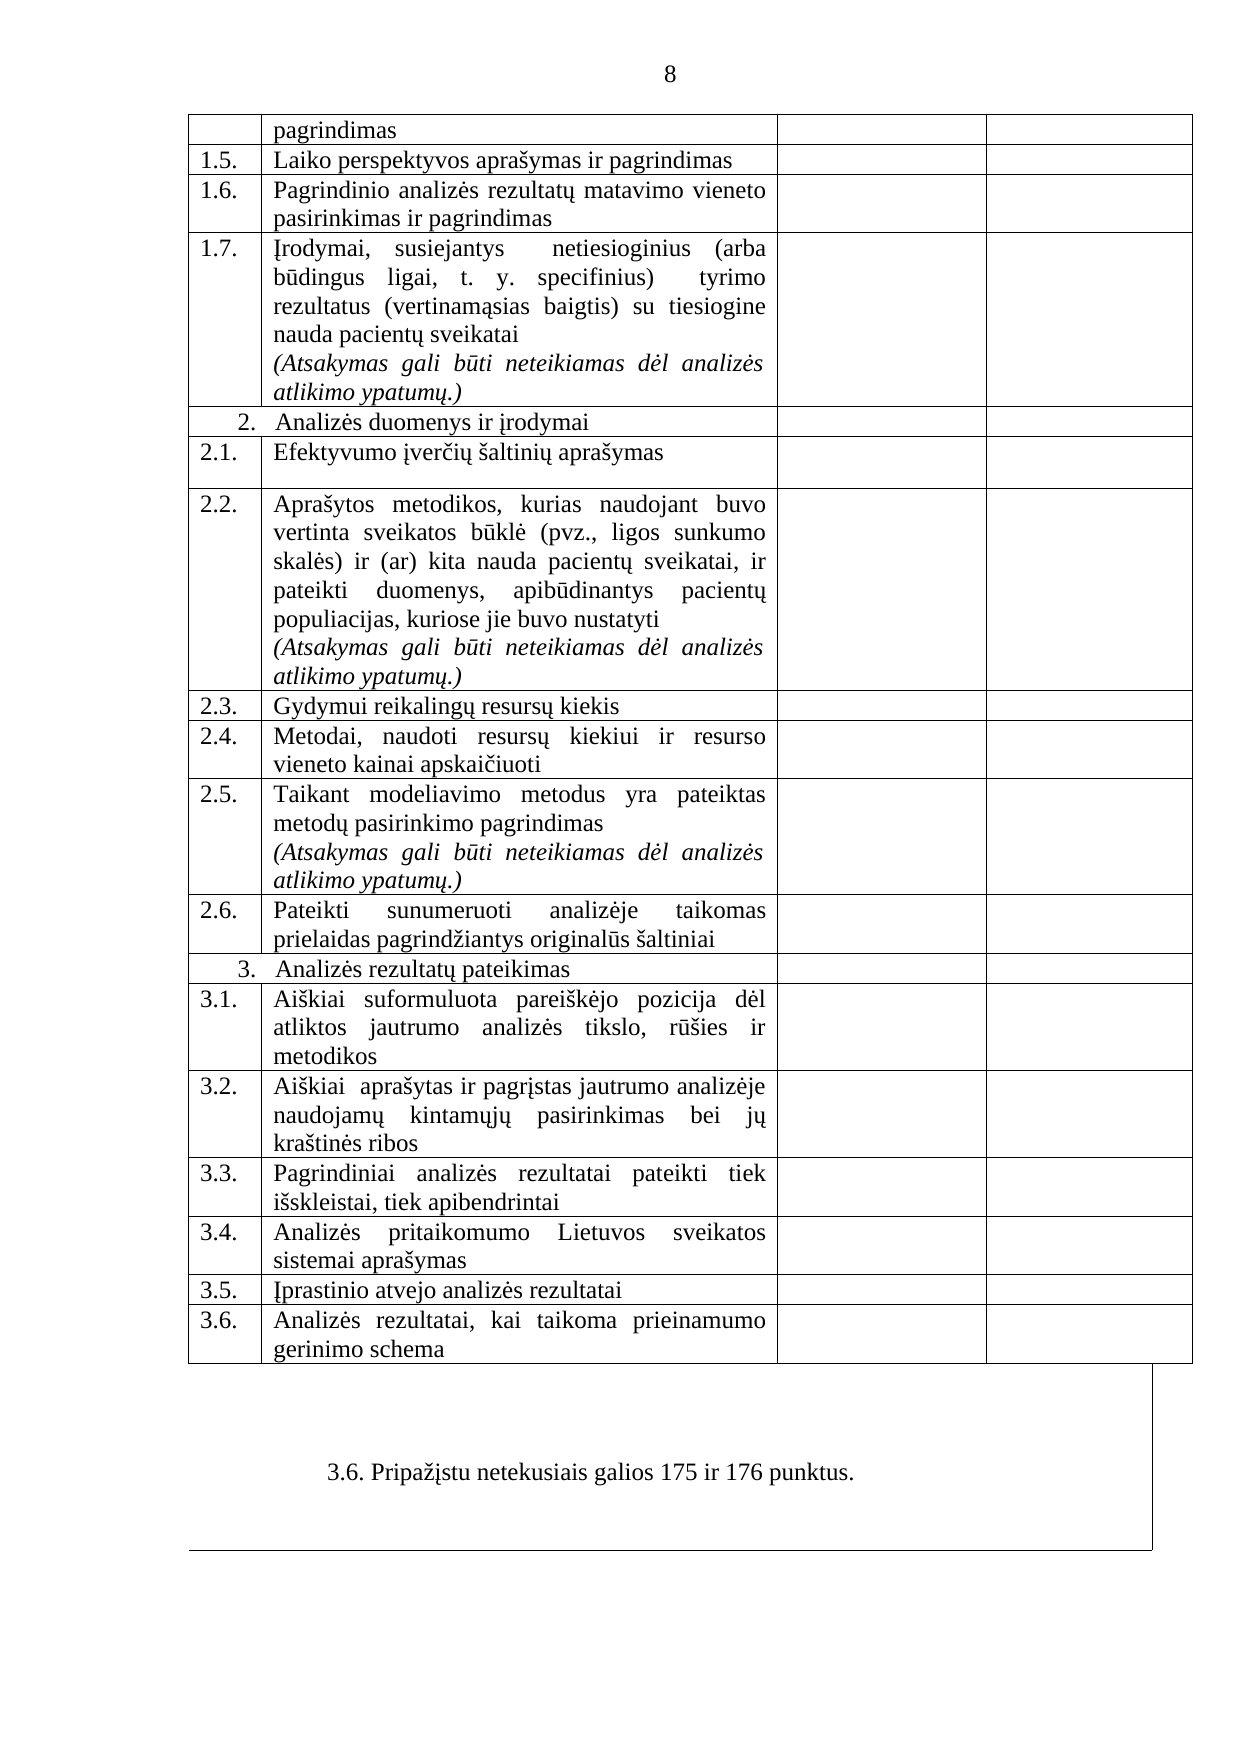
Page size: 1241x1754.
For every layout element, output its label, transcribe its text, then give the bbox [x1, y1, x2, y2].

table_cell 1.7. [189, 233, 261, 406]
table_cell [987, 407, 1192, 436]
table_cell [778, 489, 986, 690]
table_cell [987, 1158, 1192, 1216]
table_cell Laiko perspektyvos aprašymas ir pagrindimas [262, 145, 777, 174]
table_cell [987, 175, 1192, 232]
table_cell 3.4. [189, 1217, 261, 1274]
table_cell 2.6. [189, 895, 261, 953]
table_cell [778, 145, 986, 174]
table_cell 3.6. [189, 1305, 261, 1363]
table_cell [987, 984, 1192, 1070]
table_cell [987, 691, 1192, 720]
table_cell [778, 1071, 986, 1157]
table_cell 2.1. [189, 437, 261, 488]
table_cell 3.5. [189, 1275, 261, 1304]
table_cell 3.1. [189, 984, 261, 1070]
table_cell 2.2. [189, 489, 261, 690]
table_cell [987, 489, 1192, 690]
table_cell 3.3. [189, 1158, 261, 1216]
table_cell [778, 407, 986, 436]
table_cell [778, 1217, 986, 1274]
table_cell [987, 115, 1192, 144]
table_cell [987, 145, 1192, 174]
table_cell 2.4. [189, 721, 261, 778]
table_cell [987, 437, 1192, 488]
table_cell Aprašytos metodikos, kurias naudojant buvo vertinta sveikatos būklė (pvz., ligos sunkumo skalės) ir (ar) kita nauda pacientų sveikatai, ir pateikti duomenys, apibūdinantys pacientų populiacijas, kuriose jie buvo nustatyti (Atsakymas gali būti neteikiamas dėl analizės atlikimo ypatumų.) [262, 489, 777, 690]
table_cell [778, 175, 986, 232]
table_cell [778, 954, 986, 983]
table_cell [778, 691, 986, 720]
table_cell [189, 115, 261, 144]
table_cell Analizės pritaikomumo Lietuvos sveikatos sistemai aprašymas [262, 1217, 777, 1274]
table_cell [987, 1071, 1192, 1157]
table_cell Efektyvumo įverčių šaltinių aprašymas [262, 437, 777, 488]
table_cell [778, 779, 986, 894]
table_cell [987, 233, 1192, 406]
text 3.6. Pripažįstu netekusiais galios 175 ir 176 punktus. [188, 1457, 1152, 1550]
table_cell [987, 1217, 1192, 1274]
table_cell Pagrindinio analizės rezultatų matavimo vieneto pasirinkimas ir pagrindimas [262, 175, 777, 232]
table_cell [778, 1275, 986, 1304]
table_cell Pagrindiniai analizės rezultatai pateikti tiek išskleistai, tiek apibendrintai [262, 1158, 777, 1216]
table_cell [987, 895, 1192, 953]
table_cell Įprastinio atvejo analizės rezultatai [262, 1275, 777, 1304]
table_cell 3. Analizės rezultatų pateikimas [189, 954, 777, 983]
table_cell Pateikti sunumeruoti analizėje taikomas prielaidas pagrindžiantys originalūs šaltiniai [262, 895, 777, 953]
table_cell Metodai, naudoti resursų kiekiui ir resurso vieneto kainai apskaičiuoti [262, 721, 777, 778]
table_cell [987, 1305, 1192, 1363]
table_cell [778, 437, 986, 488]
table_cell [987, 954, 1192, 983]
table_cell Aiškiai suformuluota pareiškėjo pozicija dėl atliktos jautrumo analizės tikslo, rūšies ir metodikos [262, 984, 777, 1070]
table_cell [778, 1158, 986, 1216]
table_cell Analizės rezultatai, kai taikoma prieinamumo gerinimo schema [262, 1305, 777, 1363]
table_cell [778, 115, 986, 144]
table_cell [987, 1275, 1192, 1304]
table_cell [778, 233, 986, 406]
table_cell [778, 895, 986, 953]
table_cell 1.5. [189, 145, 261, 174]
table_cell 2.3. [189, 691, 261, 720]
table_cell [987, 779, 1192, 894]
table_cell Taikant modeliavimo metodus yra pateiktas metodų pasirinkimo pagrindimas (Atsakymas gali būti neteikiamas dėl analizės atlikimo ypatumų.) [262, 779, 777, 894]
table_cell 2. Analizės duomenys ir įrodymai [189, 407, 777, 436]
table_cell 2.5. [189, 779, 261, 894]
table_cell [778, 1305, 986, 1363]
table_cell Gydymui reikalingų resursų kiekis [262, 691, 777, 720]
table_cell [987, 721, 1192, 778]
table_cell 1.6. [189, 175, 261, 232]
table_cell [778, 721, 986, 778]
table_cell 3.2. [189, 1071, 261, 1157]
table_cell Įrodymai, susiejantys netiesioginius (arba būdingus ligai, t. y. specifinius) tyrimo rezultatus (vertinamąsias baigtis) su tiesiogine nauda pacientų sveikatai (Atsakymas gali būti neteikiamas dėl analizės atlikimo ypatumų.) [262, 233, 777, 406]
table_cell pagrindimas [262, 115, 777, 144]
table_cell [778, 984, 986, 1070]
table_cell Aiškiai aprašytas ir pagrįstas jautrumo analizėje naudojamų kintamųjų pasirinkimas bei jų kraštinės ribos [262, 1071, 777, 1157]
